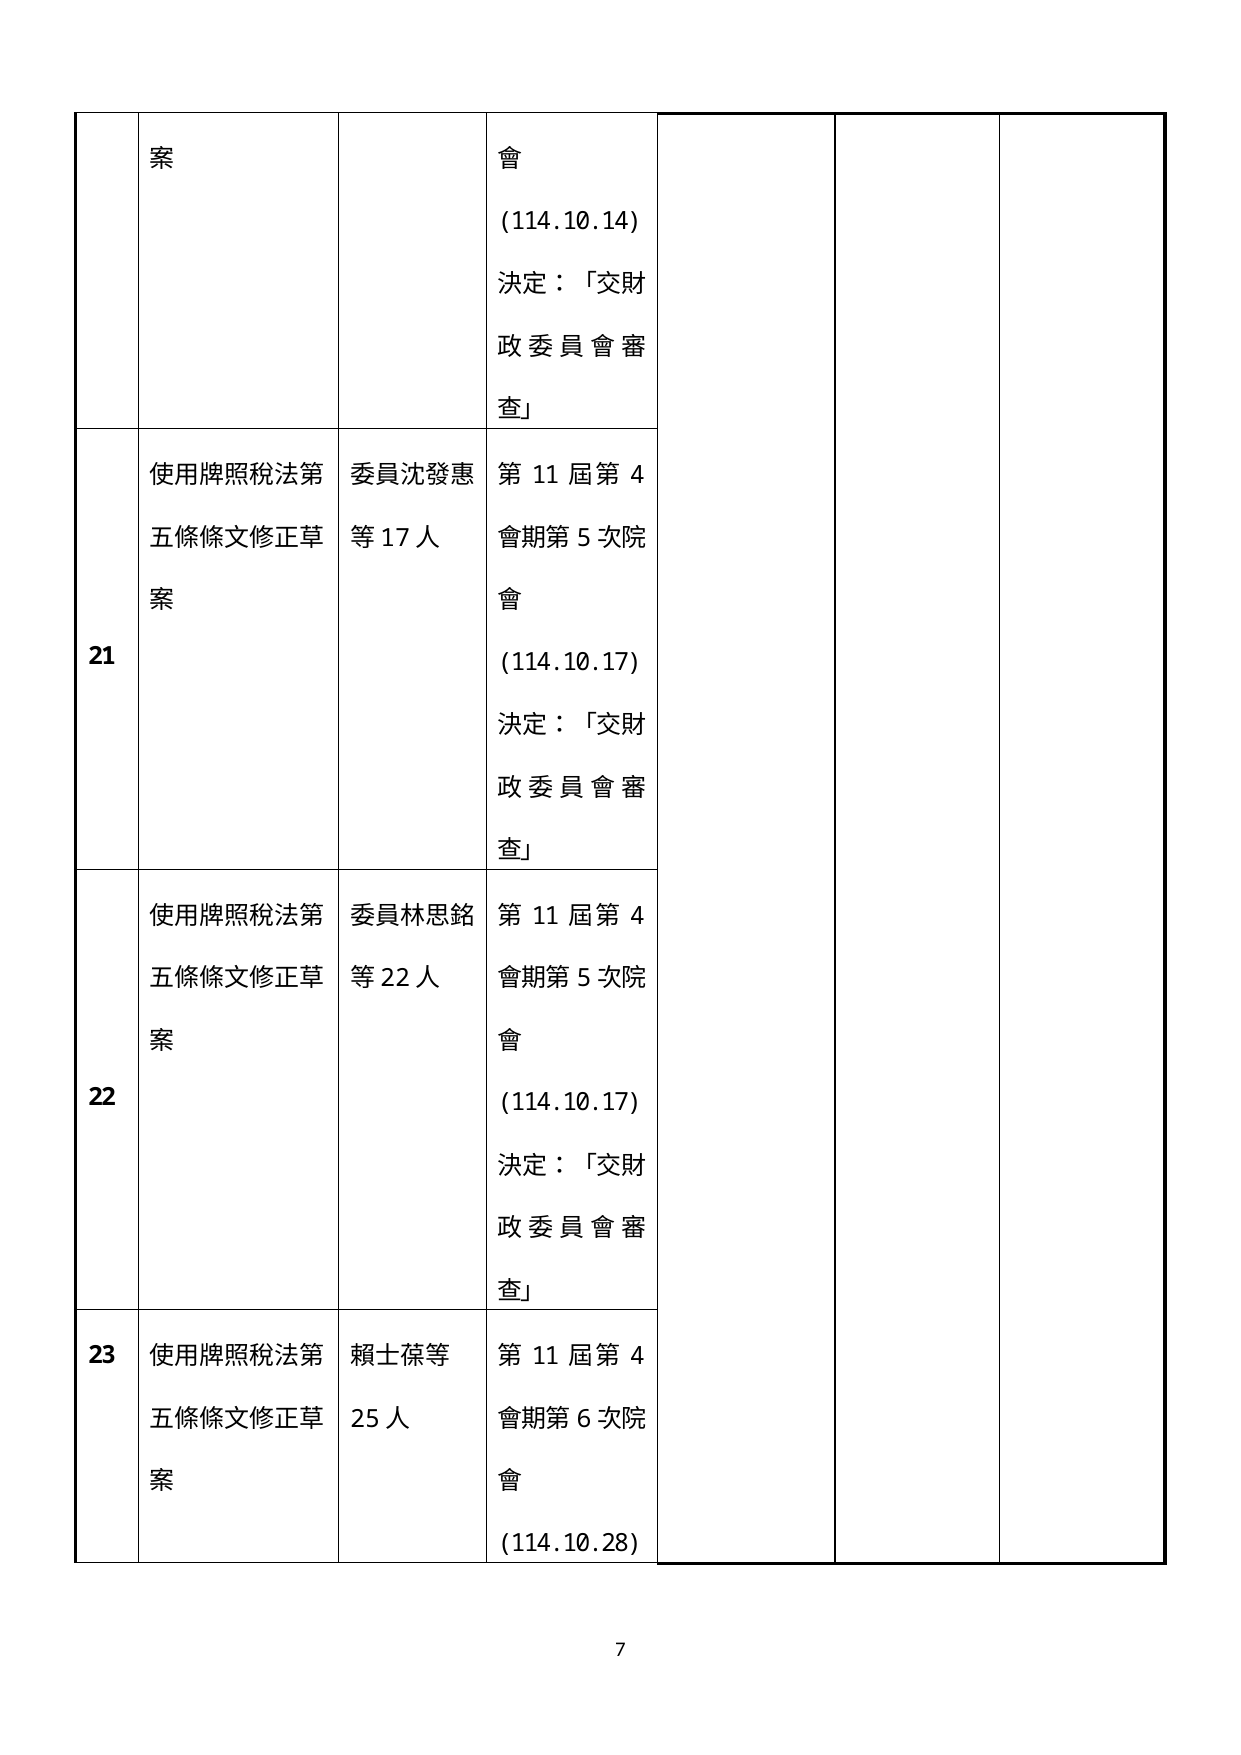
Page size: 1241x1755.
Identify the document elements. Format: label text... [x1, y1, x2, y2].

table_cell 第11屆第4會期第5次院會(114.10.17)決定：「交財政委員會審查」 [487, 429, 657, 868]
table_cell 使用牌照稅法第五條條文修正草案 [139, 429, 338, 868]
table_cell [658, 115, 834, 1562]
table_cell [339, 113, 486, 428]
table_cell 案 [139, 113, 338, 428]
table_cell 第11屆第4會期第6次院會(114.10.28) [487, 1310, 657, 1562]
table_cell [836, 115, 999, 1562]
table_cell 第11屆第4會期第5次院會(114.10.17)決定：「交財政委員會審查」 [487, 870, 657, 1309]
table_cell 使用牌照稅法第五條條文修正草案 [139, 1310, 338, 1562]
table_cell 會(114.10.14)決定：「交財政委員會審查」 [487, 113, 657, 428]
table_cell [77, 1310, 138, 1562]
table_cell 使用牌照稅法第五條條文修正草案 [139, 870, 338, 1309]
table_cell [1000, 115, 1163, 1562]
table_cell [77, 429, 138, 868]
table_cell 委員沈發惠等17人 [339, 429, 486, 868]
table_cell 賴士葆等25人 [339, 1310, 486, 1562]
table_cell [77, 870, 138, 1309]
table_cell 委員林思銘等22人 [339, 870, 486, 1309]
table_cell [77, 113, 138, 428]
